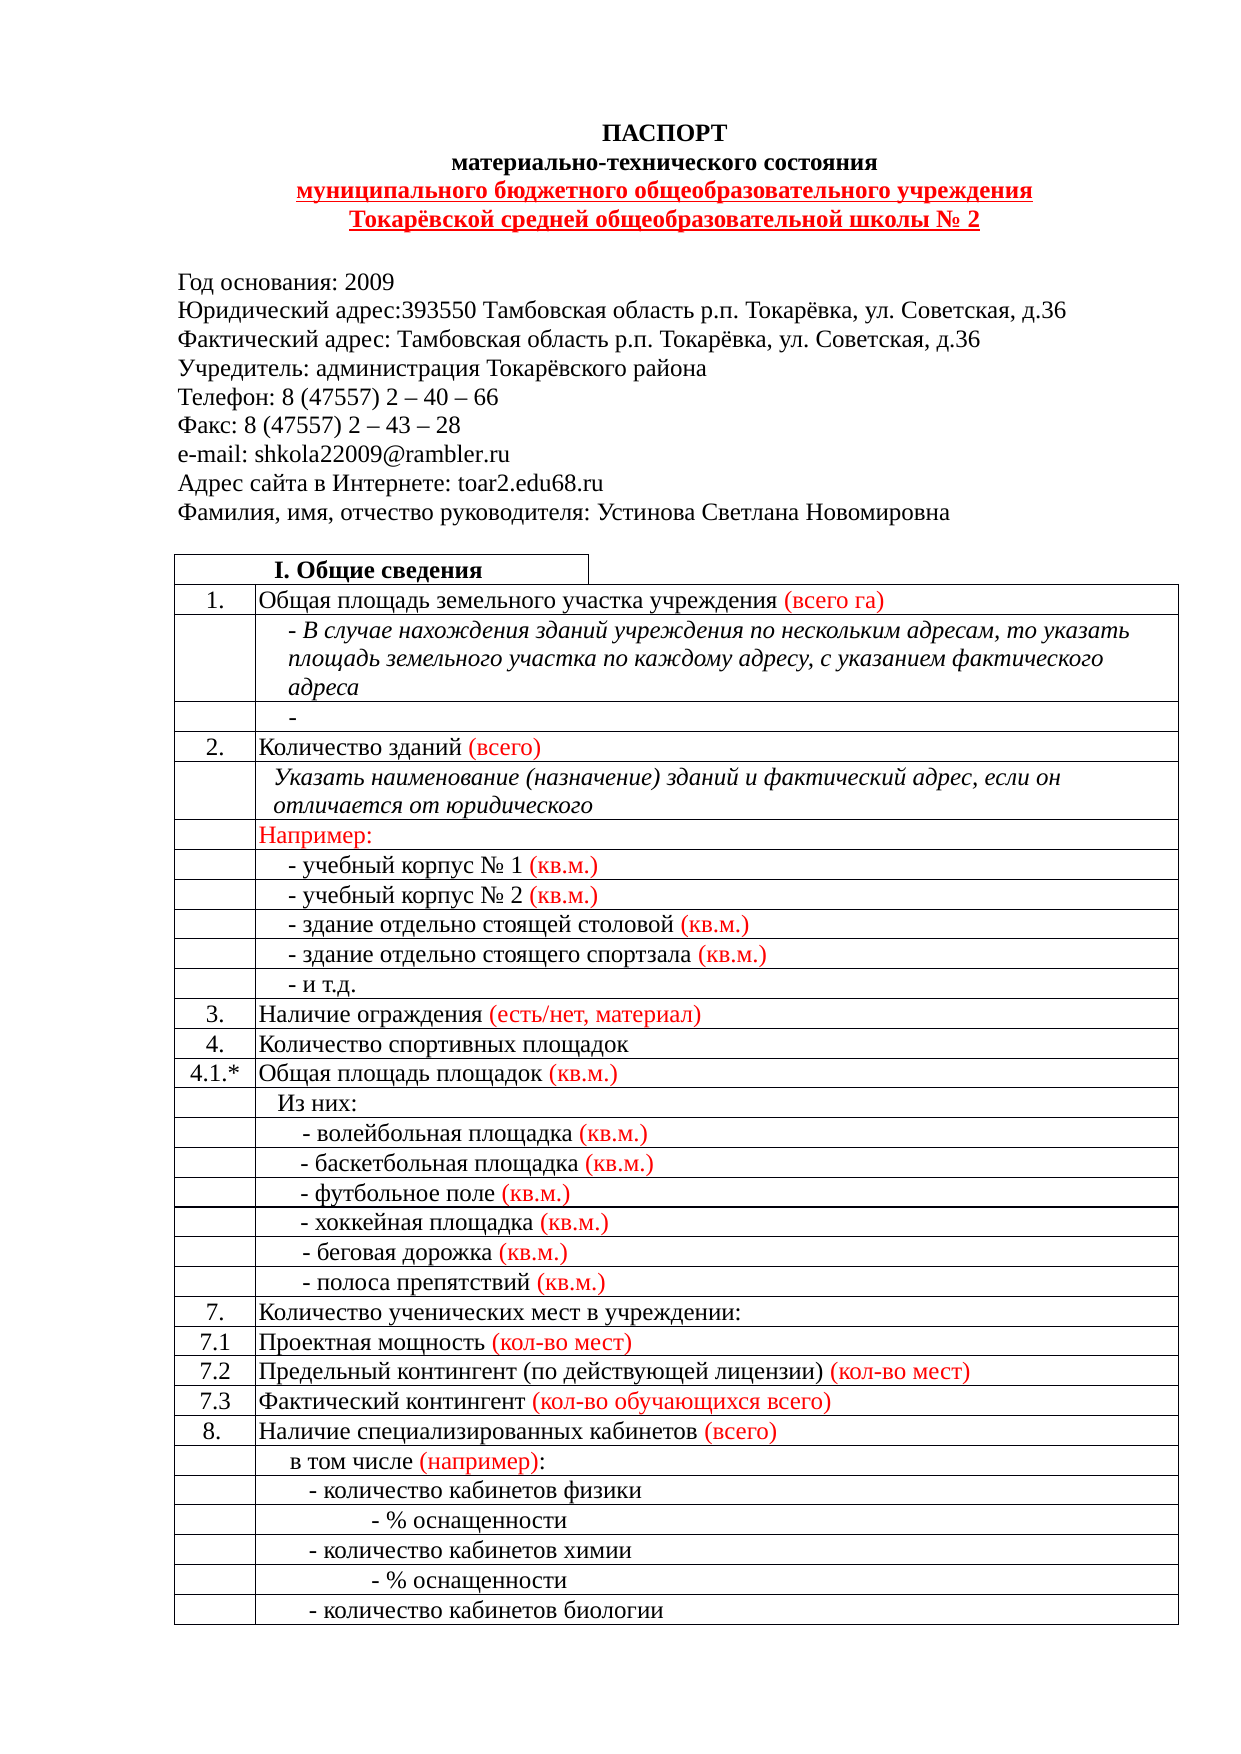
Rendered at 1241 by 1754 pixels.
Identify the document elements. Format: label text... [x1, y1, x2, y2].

table_cell - количество кабинетов физики [256, 1476, 1178, 1504]
table_cell Общая площадь площадок (кв.м.) [256, 1059, 1178, 1087]
table_cell Наличие специализированных кабинетов (всего) [256, 1416, 1178, 1445]
table_cell Например: [256, 820, 1178, 849]
table_cell [175, 1118, 255, 1147]
table_cell [175, 762, 255, 819]
table_cell [175, 820, 255, 849]
table_cell [175, 1565, 255, 1594]
table_cell 4. [175, 1029, 255, 1057]
table_cell Количество спортивных площадок [256, 1029, 1178, 1057]
text e-mail: shkola22009@rambler.ru [177, 439, 1152, 468]
table_cell [175, 1505, 255, 1534]
table_cell - здание отдельно стоящего спортзала (кв.м.) [256, 939, 1178, 968]
table_cell [175, 880, 255, 908]
table_cell - здание отдельно стоящей столовой (кв.м.) [256, 910, 1178, 938]
table_cell в том числе (например): [256, 1446, 1178, 1474]
table_cell 1. [175, 585, 255, 614]
table_cell 7. [175, 1297, 255, 1326]
table_cell [175, 1535, 255, 1564]
table_cell [175, 1595, 255, 1623]
text Юридический адрес:393550 Тамбовская область р.п. Токарёвка, ул. Советская, д.36 [177, 295, 1152, 324]
table_cell - % оснащенности [256, 1565, 1178, 1594]
table_cell Общая площадь земельного участка учреждения (всего га) [256, 585, 1178, 614]
table_cell Проектная мощность (кол-во мест) [256, 1327, 1178, 1355]
table_cell - учебный корпус № 1 (кв.м.) [256, 850, 1178, 879]
text Год основания: 2009 [177, 267, 1152, 295]
table_cell - В случае нахождения зданий учреждения по нескольким адресам, то указать площадь земельного участка по каждому адресу, с указанием фактического адреса [256, 615, 1178, 701]
table_cell - полоса препятствий (кв.м.) [256, 1267, 1178, 1296]
table_cell - хоккейная площадка (кв.м.) [256, 1208, 1178, 1236]
table_cell [175, 1148, 255, 1177]
text Адрес сайта в Интернете: toar2.еdu68.ru [177, 468, 1152, 497]
table_cell 8. [175, 1416, 255, 1445]
table_cell 7.2 [175, 1356, 255, 1385]
table_cell - количество кабинетов биологии [256, 1595, 1178, 1623]
table_cell [175, 1178, 255, 1206]
table_cell [175, 969, 255, 998]
text Факс: 8 (47557) 2 – 43 – 28 [177, 410, 1152, 439]
table_cell Предельный контингент (по действующей лицензии) (кол-во мест) [256, 1356, 1178, 1385]
text Учредитель: администрация Токарёвского района [177, 353, 1152, 382]
table_cell 7.1 [175, 1327, 255, 1355]
table_cell [175, 702, 255, 731]
table_cell - волейбольная площадка (кв.м.) [256, 1118, 1178, 1147]
text ПАСПОРТ [177, 118, 1152, 147]
table_cell [175, 1446, 255, 1474]
table_header I. Общие сведения [175, 555, 588, 584]
table_cell - беговая дорожка (кв.м.) [256, 1237, 1178, 1266]
text муниципального бюджетного общеобразовательного учреждения [177, 176, 1152, 204]
table_cell 7.3 [175, 1386, 255, 1415]
table_cell 2. [175, 732, 255, 761]
table_cell 3. [175, 999, 255, 1028]
table_cell [175, 1088, 255, 1117]
text Телефон: 8 (47557) 2 – 40 – 66 [177, 382, 1152, 410]
text Токарёвской средней общеобразовательной школы № 2 [177, 204, 1152, 233]
table_cell Количество ученических мест в учреждении: [256, 1297, 1178, 1326]
table_cell [175, 1208, 255, 1236]
table_cell Фактический контингент (кол-во обучающихся всего) [256, 1386, 1178, 1415]
table_cell - футбольное поле (кв.м.) [256, 1178, 1178, 1206]
table_cell - учебный корпус № 2 (кв.м.) [256, 880, 1178, 908]
table_cell - и т.д. [256, 969, 1178, 998]
table_cell [175, 939, 255, 968]
table_cell - % оснащенности [256, 1505, 1178, 1534]
table_cell [175, 615, 255, 701]
text материально-технического состояния [177, 147, 1152, 176]
table_cell [175, 1476, 255, 1504]
table_cell - количество кабинетов химии [256, 1535, 1178, 1564]
table_cell Количество зданий (всего) [256, 732, 1178, 761]
text Фактический адрес: Тамбовская область р.п. Токарёвка, ул. Советская, д.36 [177, 324, 1152, 353]
table_cell - [256, 702, 1178, 731]
text Фамилия, имя, отчество руководителя: Устинова Светлана Новомировна [177, 497, 1152, 525]
table_cell - баскетбольная площадка (кв.м.) [256, 1148, 1178, 1177]
table_cell Указать наименование (назначение) зданий и фактический адрес, если он отличается от юридического [256, 762, 1178, 819]
table_cell [175, 850, 255, 879]
table_cell [175, 1267, 255, 1296]
table_cell 4.1.* [175, 1059, 255, 1087]
table_cell Из них: [256, 1088, 1178, 1117]
table_cell [175, 1237, 255, 1266]
table_cell [175, 910, 255, 938]
table_cell Наличие ограждения (есть/нет, материал) [256, 999, 1178, 1028]
